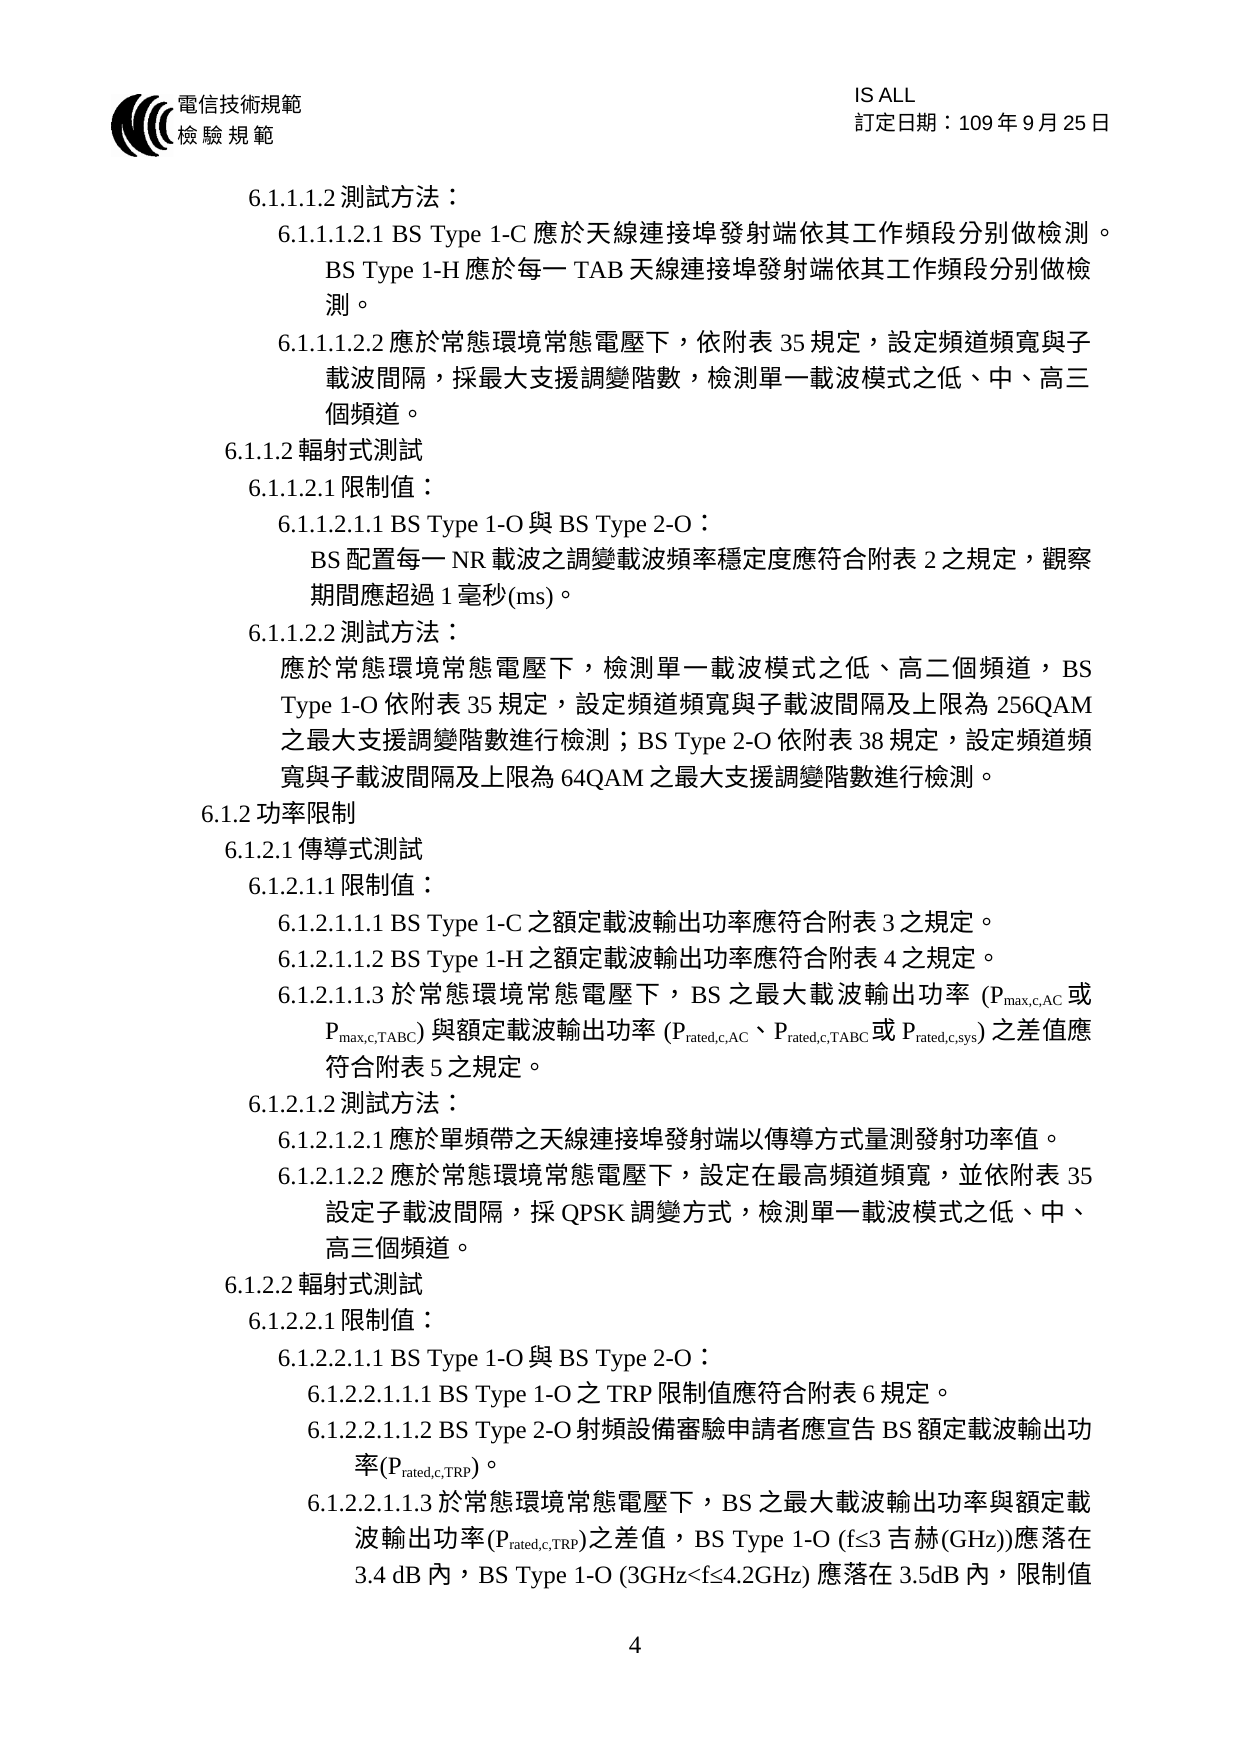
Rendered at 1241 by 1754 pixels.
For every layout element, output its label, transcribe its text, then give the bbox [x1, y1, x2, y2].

subtitle 應於常態環境常態電壓下，檢測單一載波模式之低、高二個頻道，BS Type 1-O依附表35規定，設定頻道頻寬與子載波間隔及上限為256QAM之最大支援調變階數進行檢測；BS Type 2-O依附表38規定，設定頻道頻寬與子載波間隔及上限為64QAM之最大支援調變階數進行檢測。 [281, 648, 1092, 793]
subtitle 6.1.2.2.1.1.3於常態環境常態電壓下，BS之最大載波輸出功率與額定載波輸出功率(Prated,c,TRP)之差值，BS Type 1-O (f≤3吉赫(GHz))應落在3.4 dB內，BS Type 1-O (3GHz<f≤4.2GHz) 應落在3.5dB內，限制值 [307, 1482, 1092, 1591]
subtitle BS配置每一NR載波之調變載波頻率穩定度應符合附表2之規定，觀察期間應超過1毫秒(ms)。 [310, 539, 1092, 612]
subtitle 6.1.2.2.1限制值： [248, 1301, 1092, 1337]
subtitle 6.1.2.1.1.2 BS Type 1-H之額定載波輸出功率應符合附表4之規定。 [278, 938, 1092, 974]
subtitle 6.1.2.2.1.1 BS Type 1-O與BS Type 2-O： [278, 1337, 1092, 1373]
subtitle 6.1.2.2.1.1.2 BS Type 2-O射頻設備審驗申請者應宣告BS額定載波輸出功率(Prated,c,TRP)。 [307, 1409, 1092, 1482]
subtitle 6.1.1.2.1.1 BS Type 1-O與BS Type 2-O： [278, 503, 1092, 539]
subtitle 6.1.1.1.2.1 BS Type 1-C應於天線連接埠發射端依其工作頻段分别做檢測。BS Type 1-H應於每一TAB天線連接埠發射端依其工作頻段分别做檢測。 [278, 213, 1092, 322]
subtitle 6.1.2功率限制 [201, 793, 1092, 829]
subtitle 6.1.1.2輻射式測試 [224, 431, 1092, 467]
subtitle 6.1.2.1.1.1 BS Type 1-C之額定載波輸出功率應符合附表3之規定。 [278, 902, 1092, 938]
subtitle 6.1.1.1.2.2應於常態環境常態電壓下，依附表35規定，設定頻道頻寬與子載波間隔，採最大支援調變階數，檢測單一載波模式之低、中、高三個頻道。 [278, 322, 1092, 431]
subtitle 6.1.2.1.1.3於常態環境常態電壓下，BS之最大載波輸出功率 (Pmax,c,AC或Pmax,c,TABC) 與額定載波輸出功率 (Prated,c,AC、Prated,c,TABC或Prated,c,sys) 之差值應符合附表5之規定。 [278, 974, 1092, 1083]
subtitle 6.1.2.1.2測試方法： [248, 1083, 1092, 1119]
subtitle 6.1.1.2.2測試方法： [248, 612, 1092, 648]
subtitle 6.1.2.1傳導式測試 [224, 829, 1092, 866]
subtitle 6.1.2.2輻射式測試 [224, 1264, 1092, 1301]
subtitle 6.1.1.1.2測試方法： [248, 177, 1092, 213]
subtitle 6.1.2.1.2.2應於常態環境常態電壓下，設定在最高頻道頻寬，並依附表35設定子載波間隔，採QPSK調變方式，檢測單一載波模式之低、中、高三個頻道。 [278, 1156, 1092, 1264]
subtitle 6.1.2.1.1限制值： [248, 866, 1092, 902]
subtitle 6.1.2.1.2.1應於單頻帶之天線連接埠發射端以傳導方式量測發射功率值。 [278, 1119, 1092, 1156]
subtitle 6.1.1.2.1限制值： [248, 467, 1092, 503]
subtitle 6.1.2.2.1.1.1 BS Type 1-O之TRP限制值應符合附表6規定。 [307, 1373, 1092, 1409]
